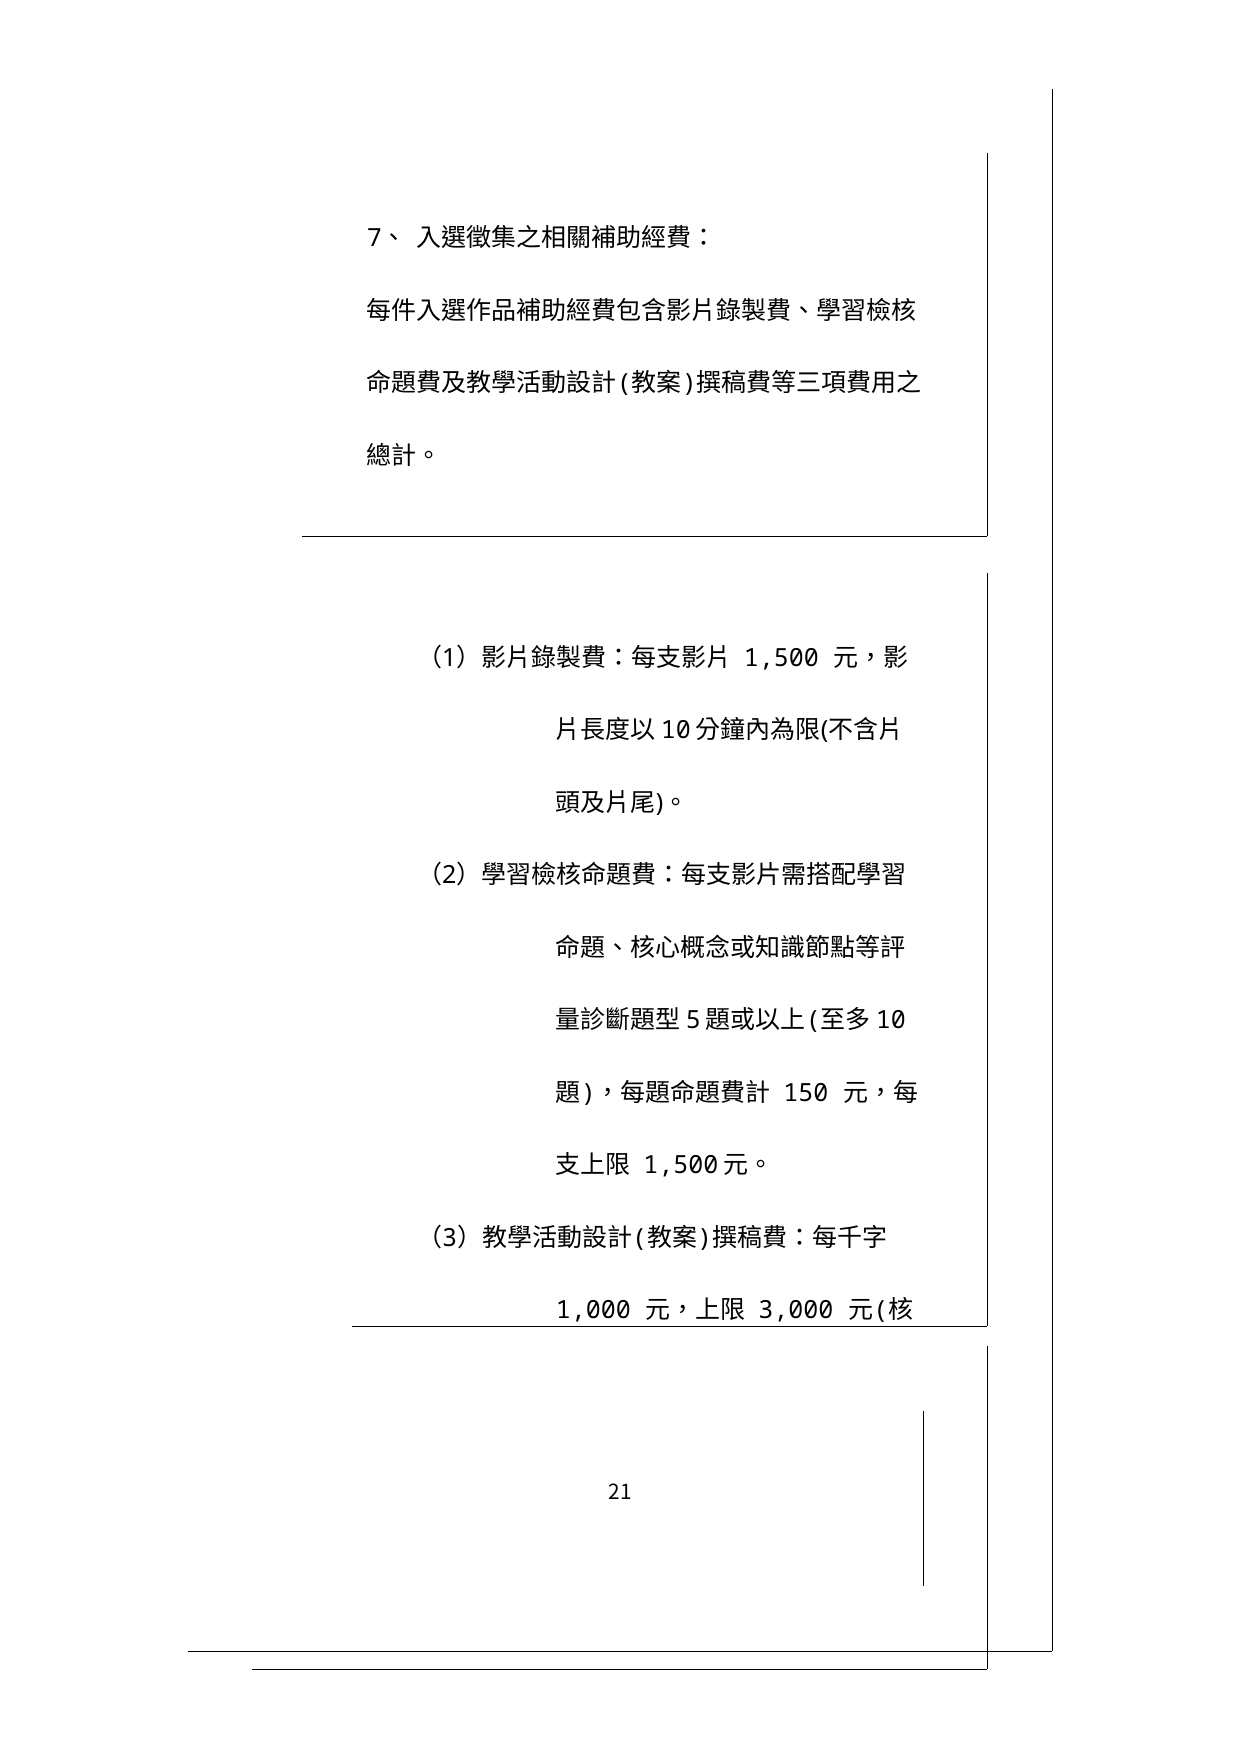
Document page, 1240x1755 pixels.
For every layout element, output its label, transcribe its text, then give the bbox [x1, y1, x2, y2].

list 影片錄製費：每支影片 1,500 元，影片長度以10分鐘內為限(不含片頭及片尾)。 [352, 572, 987, 790]
list 入選徵集之相關補助經費： [302, 153, 987, 226]
list 學習檢核命題費：每支影片需搭配學習命題、核心概念或知識節點等評量診斷題型5題或以上(至多10題)，每題命題費計 150 元，每支上限 1,500元。 [352, 790, 987, 1152]
text 每件入選作品補助經費包含影片錄製費、學習檢核命題費及教學活動設計(教案)撰稿費等三項費用之總計。 [302, 226, 987, 536]
list 教學活動設計(教案)撰稿費：每千字 1,000 元，上限 3,000 元(核實支付)，教案撰稿費參照「中央政府各機關學校稿費支給基準數額表」之撰稿的「中文特別稿件」、「英文特別稿件」計費標準，訂定為每千字 1,000元，教案內容可含口白稿。 [352, 1152, 987, 1326]
